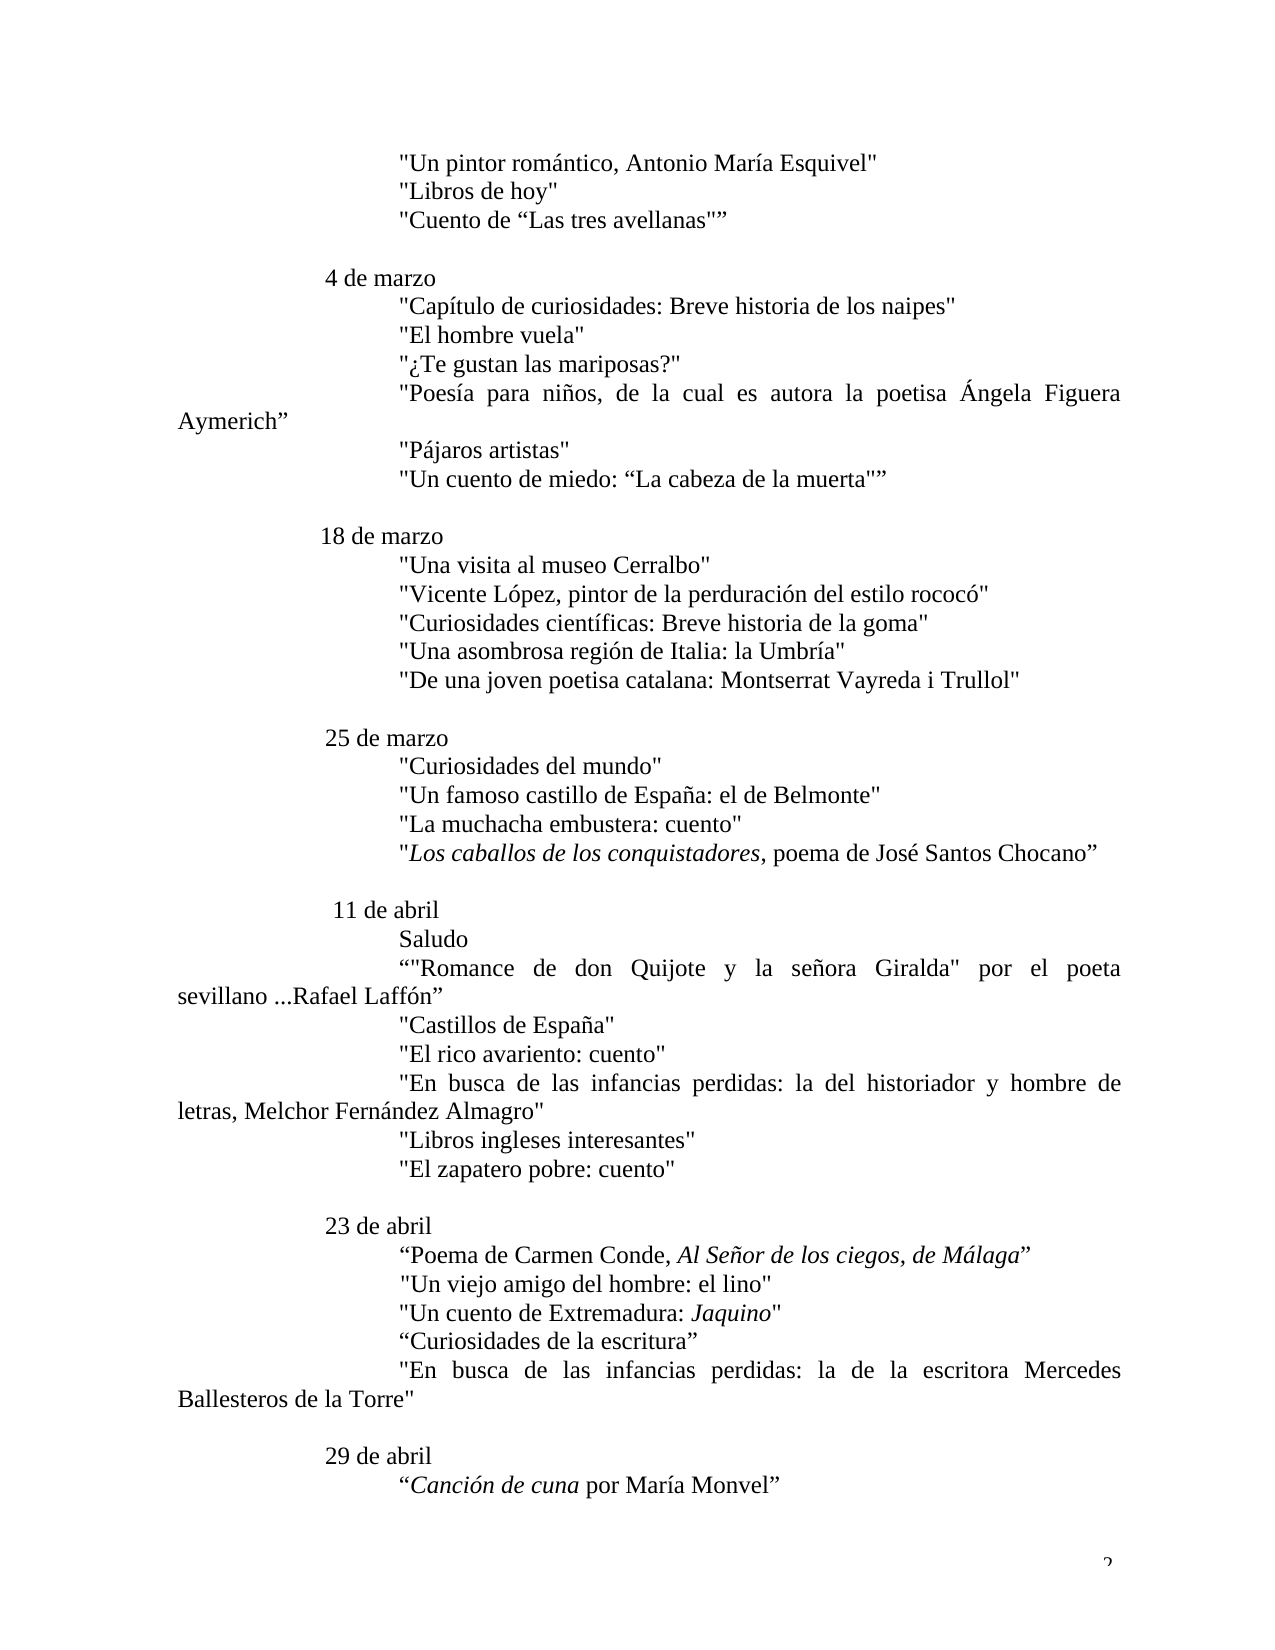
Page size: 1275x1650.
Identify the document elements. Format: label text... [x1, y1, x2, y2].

text "Pájaros artistas" [177, 435, 1122, 464]
text "En busca de las infancias perdidas: la de la escritora Mercedes Ballesteros de la Torre" [177, 1355, 1122, 1413]
text "En busca de las infancias perdidas: la del historiador y hombre de letras, Melchor Fernández Almagro" [177, 1068, 1122, 1125]
text "Una asombrosa región de Italia: la Umbría" [177, 636, 1122, 665]
text 4 de marzo [251, 263, 1122, 291]
text “Poema de Carmen Conde, Al Señor de los ciegos, de Málaga” "Un viejo amigo del hombre: el lino" [251, 1240, 1122, 1298]
text “Canción de cuna por María Monvel” [177, 1470, 1122, 1499]
text "Poesía para niños, de la cual es autora la poetisa Ángela Figuera Aymerich” [177, 378, 1122, 435]
text Saludo [177, 924, 1122, 953]
text "El hombre vuela" [177, 320, 1122, 349]
text "Un cuento de miedo: “La cabeza de la muerta"” [177, 464, 1122, 493]
text "La muchacha embustera: cuento" [177, 809, 1122, 838]
text 11 de abril [177, 895, 1122, 924]
text "De una joven poetisa catalana: Montserrat Vayreda i Trullol" [177, 665, 1122, 694]
text “Curiosidades de la escritura” [177, 1326, 1122, 1355]
text "Libros de hoy" [177, 176, 1122, 205]
text "Vicente López, pintor de la perduración del estilo rococó" [177, 579, 1122, 608]
text "¿Te gustan las mariposas?" [177, 349, 1122, 378]
text "Los caballos de los conquistadores, poema de José Santos Chocano” [177, 838, 1122, 866]
text "Libros ingleses interesantes" [177, 1125, 1122, 1154]
text "Un famoso castillo de España: el de Belmonte" [177, 780, 1122, 809]
text "Un cuento de Extremadura: Jaquino" [177, 1298, 1122, 1326]
text "Castillos de España" [177, 1010, 1122, 1039]
text "Curiosidades científicas: Breve historia de la goma" [177, 608, 1122, 636]
text 29 de abril [177, 1441, 1122, 1470]
text "Un pintor romántico, Antonio María Esquivel" [177, 148, 1122, 176]
text "El zapatero pobre: cuento" [177, 1154, 1122, 1183]
text "Cuento de “Las tres avellanas"” [177, 205, 1122, 234]
text "Curiosidades del mundo" [177, 751, 1122, 780]
text "El rico avariento: cuento" [177, 1039, 1122, 1068]
text 25 de marzo [177, 723, 1122, 751]
text “"Romance de don Quijote y la señora Giralda" por el poeta sevillano ...Rafael Laffón” [177, 953, 1122, 1010]
text 18 de marzo [177, 521, 1122, 550]
text "Una visita al museo Cerralbo" [177, 550, 1122, 579]
text 23 de abril [177, 1211, 1122, 1240]
text "Capítulo de curiosidades: Breve historia de los naipes" [177, 291, 1122, 320]
